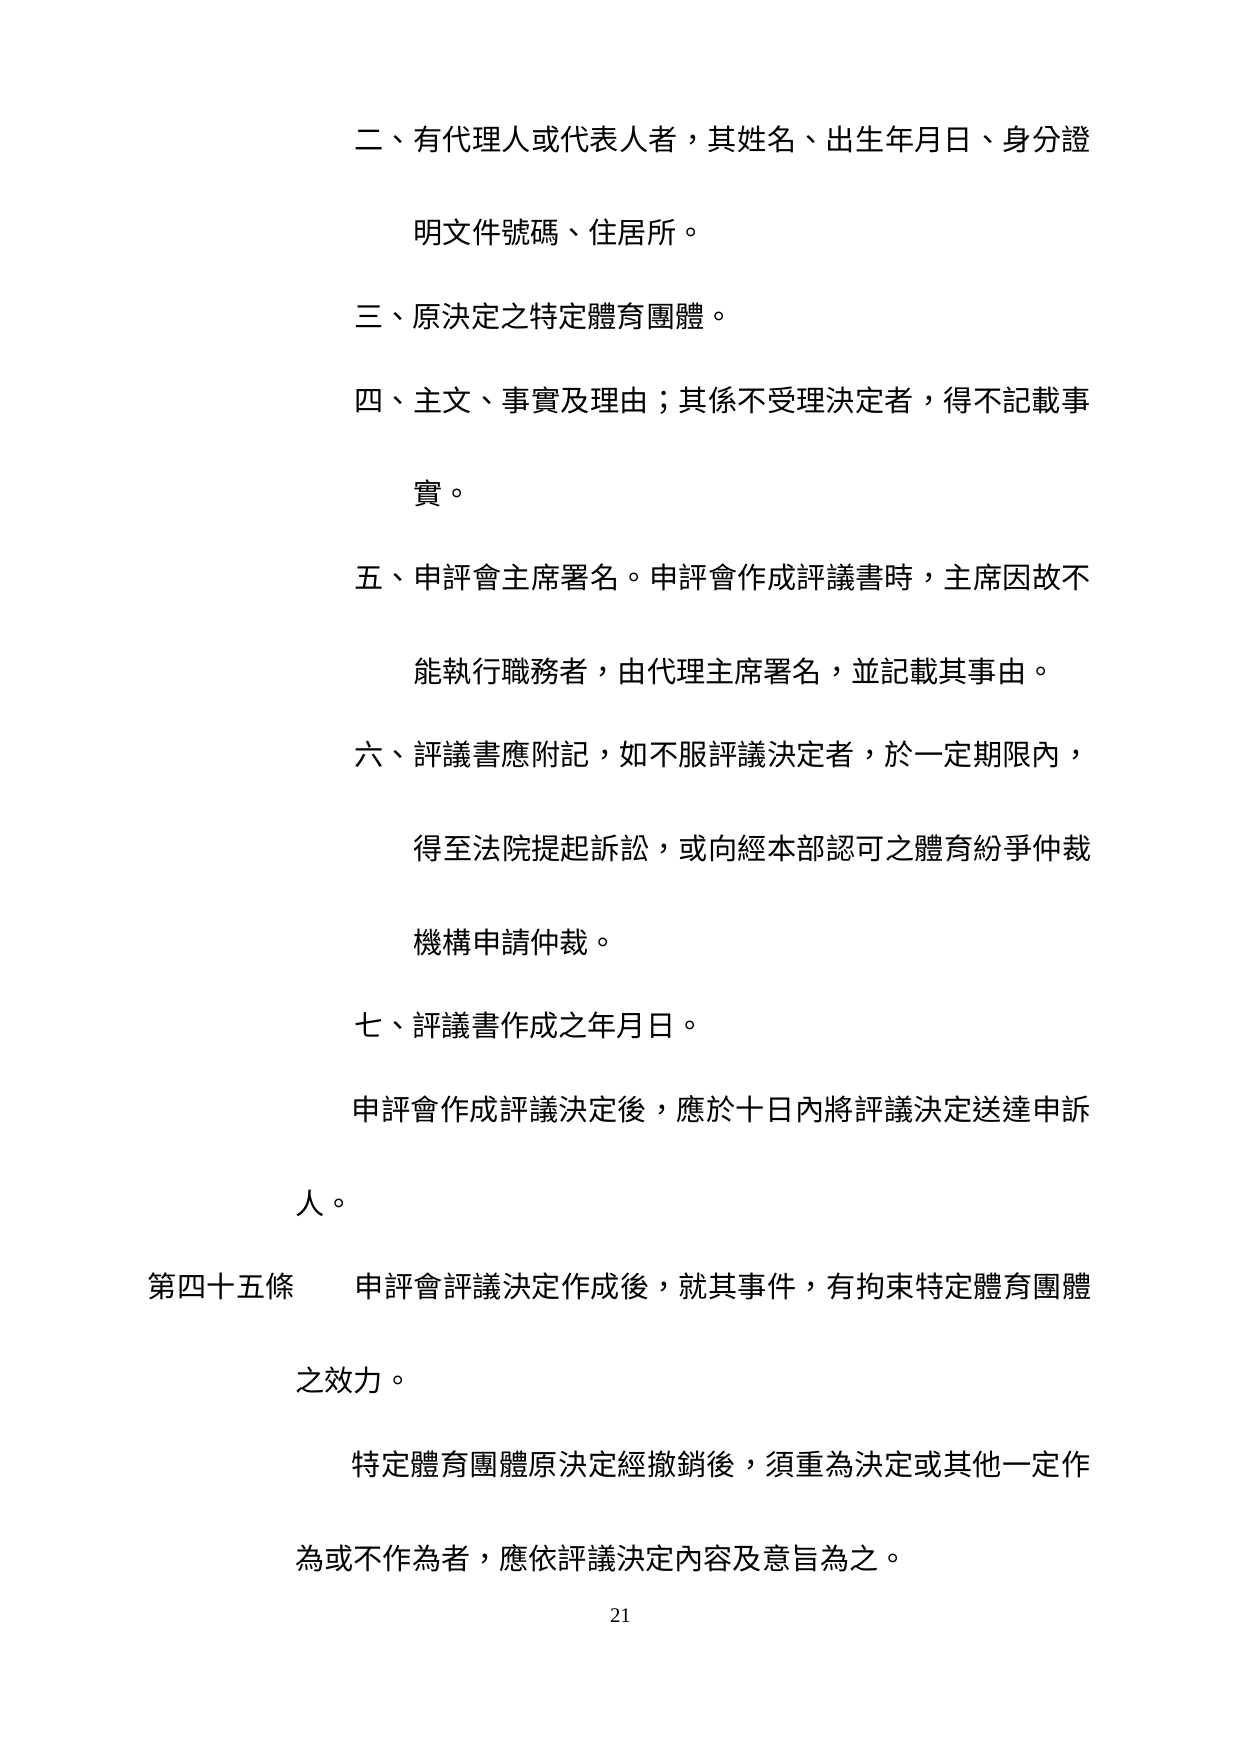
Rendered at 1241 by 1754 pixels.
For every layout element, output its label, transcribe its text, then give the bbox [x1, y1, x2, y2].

text 二、有代理人或代表人者，其姓名、出生年月日、身分證明文件號碼、住居所。 [354, 96, 1092, 252]
text 七、評議書作成之年月日。 [354, 982, 1092, 1045]
text 六、評議書應附記，如不服評議決定者，於一定期限內，得至法院提起訴訟，或向經本部認可之體育紛爭仲裁機構申請仲裁。 [354, 711, 1092, 961]
text 申評會作成評議決定後，應於十日內將評議決定送達申訴人。 [295, 1066, 1092, 1222]
text 特定體育團體原決定經撤銷後，須重為決定或其他一定作為或不作為者，應依評議決定內容及意旨為之。 [295, 1421, 1092, 1577]
text 五、申評會主席署名。申評會作成評議書時，主席因故不能執行職務者，由代理主席署名，並記載其事由。 [354, 534, 1092, 690]
text 三、原決定之特定體育團體。 [354, 273, 1092, 335]
text 第四十五條 申評會評議決定作成後，就其事件，有拘束特定體育團體之效力。 [148, 1243, 1092, 1400]
text 四、主文、事實及理由；其係不受理決定者，得不記載事實。 [354, 357, 1092, 513]
